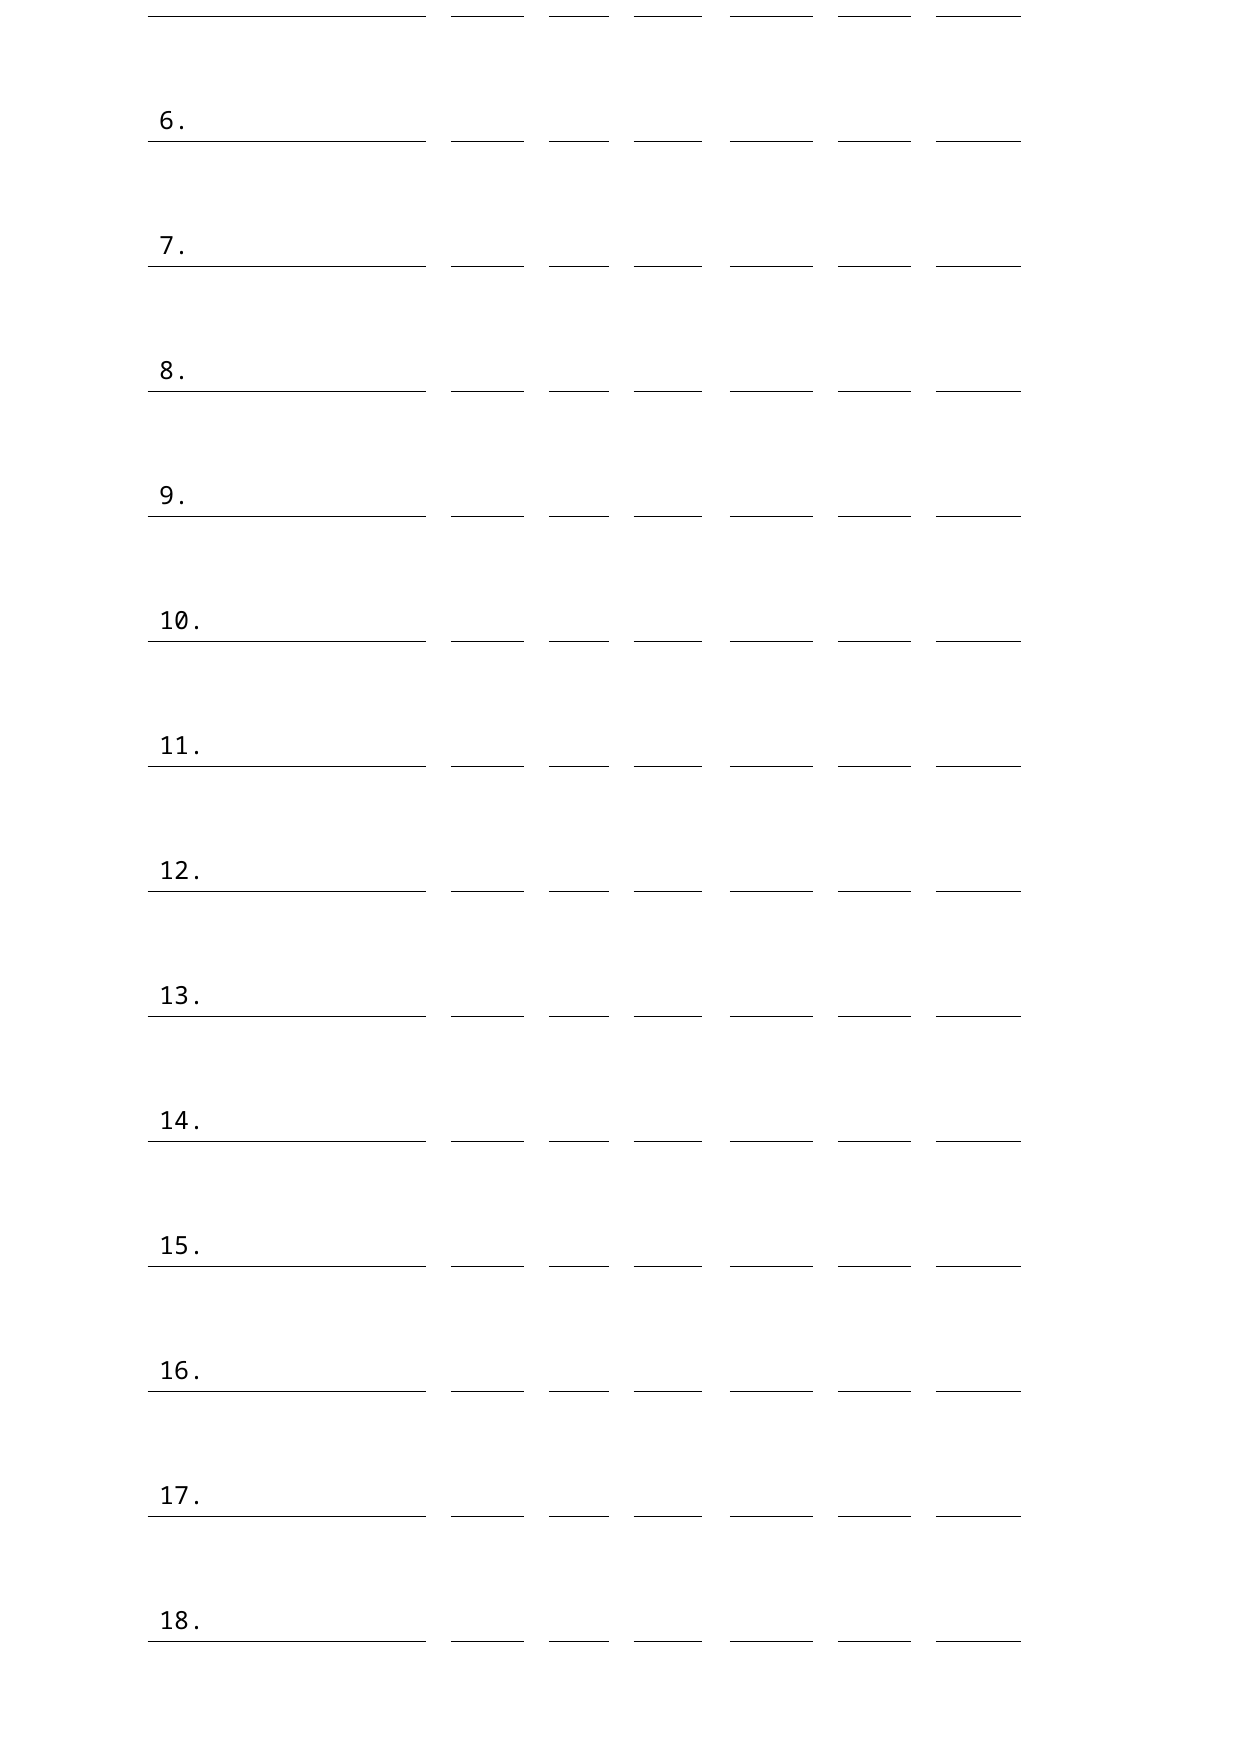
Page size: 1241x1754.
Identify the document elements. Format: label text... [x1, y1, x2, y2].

table_cell [634, 767, 702, 891]
table_cell [936, 642, 1021, 766]
table_cell [524, 1391, 549, 1516]
table_cell 11. [148, 642, 426, 766]
table_cell [730, 517, 813, 641]
table_cell [813, 516, 838, 641]
table_cell [936, 17, 1021, 141]
table_cell [702, 141, 730, 266]
table_cell [426, 141, 451, 266]
table_cell [549, 1392, 609, 1516]
table_cell [549, 642, 609, 766]
table_cell [936, 892, 1021, 1016]
table_cell 8. [148, 267, 426, 391]
table_cell [426, 1391, 451, 1516]
table_cell [609, 516, 633, 641]
table_cell [911, 516, 936, 641]
table_cell [634, 1392, 702, 1516]
table_cell [730, 1017, 813, 1141]
table_cell [451, 267, 524, 391]
table_cell [813, 141, 838, 266]
table_cell [936, 517, 1021, 641]
table_cell [813, 766, 838, 891]
table_cell [609, 766, 633, 891]
table_cell 13. [148, 892, 426, 1016]
table_cell [609, 16, 633, 141]
table_cell [549, 1517, 609, 1641]
table_cell [549, 1142, 609, 1266]
table_cell [524, 1016, 549, 1141]
table_cell [838, 1392, 911, 1516]
table_cell [911, 1016, 936, 1141]
table_cell [634, 142, 702, 266]
table_cell [911, 1141, 936, 1266]
table_cell [702, 1016, 730, 1141]
table_cell [634, 1517, 702, 1641]
table_cell [426, 641, 451, 766]
table_cell 15. [148, 1142, 426, 1266]
table_cell [549, 1017, 609, 1141]
table_cell [936, 392, 1021, 516]
table_cell [426, 1266, 451, 1391]
table_cell [609, 891, 633, 1016]
table_cell [813, 1516, 838, 1641]
table_cell 17. [148, 1392, 426, 1516]
table_cell [838, 642, 911, 766]
table_cell [524, 766, 549, 891]
table_cell [936, 267, 1021, 391]
table_cell [813, 1141, 838, 1266]
table_cell [549, 17, 609, 141]
table_cell [911, 1516, 936, 1641]
table_cell 10. [148, 517, 426, 641]
table_cell [813, 641, 838, 766]
table_cell [936, 1517, 1021, 1641]
table_cell [730, 1142, 813, 1266]
table_cell [936, 767, 1021, 891]
table_cell [702, 16, 730, 141]
table_cell [524, 641, 549, 766]
table_cell [838, 142, 911, 266]
table_cell [524, 1141, 549, 1266]
table_cell [634, 517, 702, 641]
table_cell [524, 391, 549, 516]
table_cell [911, 266, 936, 391]
table_cell [838, 767, 911, 891]
table_cell [911, 641, 936, 766]
table_cell 7. [148, 142, 426, 266]
table_cell [634, 892, 702, 1016]
table_cell [911, 1391, 936, 1516]
table_cell 9. [148, 392, 426, 516]
table_cell [813, 266, 838, 391]
table_cell [730, 1267, 813, 1391]
table_cell [549, 392, 609, 516]
table_cell [549, 892, 609, 1016]
table_cell [549, 1267, 609, 1391]
table_cell [634, 17, 702, 141]
table_cell [702, 1516, 730, 1641]
table_cell [730, 1517, 813, 1641]
table_cell [702, 891, 730, 1016]
table_cell [609, 1391, 633, 1516]
table_cell [702, 641, 730, 766]
table_cell 12. [148, 767, 426, 891]
table_cell [936, 1392, 1021, 1516]
table_cell [451, 1267, 524, 1391]
table_cell [634, 1017, 702, 1141]
table_cell [549, 142, 609, 266]
table_cell [936, 1267, 1021, 1391]
table_cell [702, 1266, 730, 1391]
table_cell [813, 391, 838, 516]
table_cell [911, 16, 936, 141]
table_cell [524, 16, 549, 141]
table_cell [451, 1392, 524, 1516]
table_cell [838, 1017, 911, 1141]
table_cell 18. [148, 1517, 426, 1641]
table_cell [609, 1516, 633, 1641]
table_cell [730, 17, 813, 141]
table_cell [451, 517, 524, 641]
table_cell [838, 892, 911, 1016]
table_cell [911, 891, 936, 1016]
table_cell [549, 517, 609, 641]
table_cell [813, 1016, 838, 1141]
table_cell [451, 642, 524, 766]
table_cell 16. [148, 1267, 426, 1391]
table_cell [730, 642, 813, 766]
table_cell [730, 892, 813, 1016]
table_cell [549, 267, 609, 391]
table_cell [426, 766, 451, 891]
table_cell [813, 16, 838, 141]
table_cell [451, 767, 524, 891]
table_cell [702, 266, 730, 391]
table_cell [838, 517, 911, 641]
table_cell 14. [148, 1017, 426, 1141]
table_cell [730, 1392, 813, 1516]
table_cell [838, 1517, 911, 1641]
table_cell [838, 392, 911, 516]
table_cell [524, 1266, 549, 1391]
table_cell [426, 1016, 451, 1141]
table_cell [634, 267, 702, 391]
table_cell [936, 142, 1021, 266]
table_cell [451, 17, 524, 141]
table_cell [702, 766, 730, 891]
table_cell [451, 392, 524, 516]
table_cell [838, 267, 911, 391]
table_cell [634, 392, 702, 516]
table_cell [813, 1391, 838, 1516]
table_cell [813, 1266, 838, 1391]
table_cell 6. [148, 17, 426, 141]
table_cell [524, 516, 549, 641]
table_cell [813, 891, 838, 1016]
table_cell [838, 17, 911, 141]
table_cell [451, 142, 524, 266]
table_cell [426, 391, 451, 516]
table_cell [911, 766, 936, 891]
table_cell [911, 141, 936, 266]
table_cell [730, 392, 813, 516]
table_cell [730, 767, 813, 891]
table_cell [609, 266, 633, 391]
table_cell [451, 1017, 524, 1141]
table_cell [426, 266, 451, 391]
table_cell [730, 267, 813, 391]
table_cell [609, 1266, 633, 1391]
table_cell [702, 1391, 730, 1516]
table_cell [524, 891, 549, 1016]
table_cell [451, 1142, 524, 1266]
table_cell [936, 1017, 1021, 1141]
table_cell [634, 642, 702, 766]
table_cell [936, 1142, 1021, 1266]
table_cell [609, 1141, 633, 1266]
table_cell [426, 16, 451, 141]
table_cell [911, 391, 936, 516]
table_cell [634, 1267, 702, 1391]
table_cell [426, 1141, 451, 1266]
table_cell [609, 641, 633, 766]
table_cell [911, 1266, 936, 1391]
table_cell [524, 266, 549, 391]
table_cell [451, 1517, 524, 1641]
table_cell [451, 892, 524, 1016]
table_cell [609, 1016, 633, 1141]
table_cell [524, 1516, 549, 1641]
table_cell [426, 1516, 451, 1641]
table_cell [702, 1141, 730, 1266]
table_cell [609, 141, 633, 266]
table_cell [634, 1142, 702, 1266]
table_cell [549, 767, 609, 891]
table_cell [702, 516, 730, 641]
table_cell [609, 391, 633, 516]
table_cell [730, 142, 813, 266]
table_cell [426, 891, 451, 1016]
table_cell [524, 141, 549, 266]
table_cell [838, 1142, 911, 1266]
table_cell [426, 516, 451, 641]
table_cell [838, 1267, 911, 1391]
table_cell [702, 391, 730, 516]
